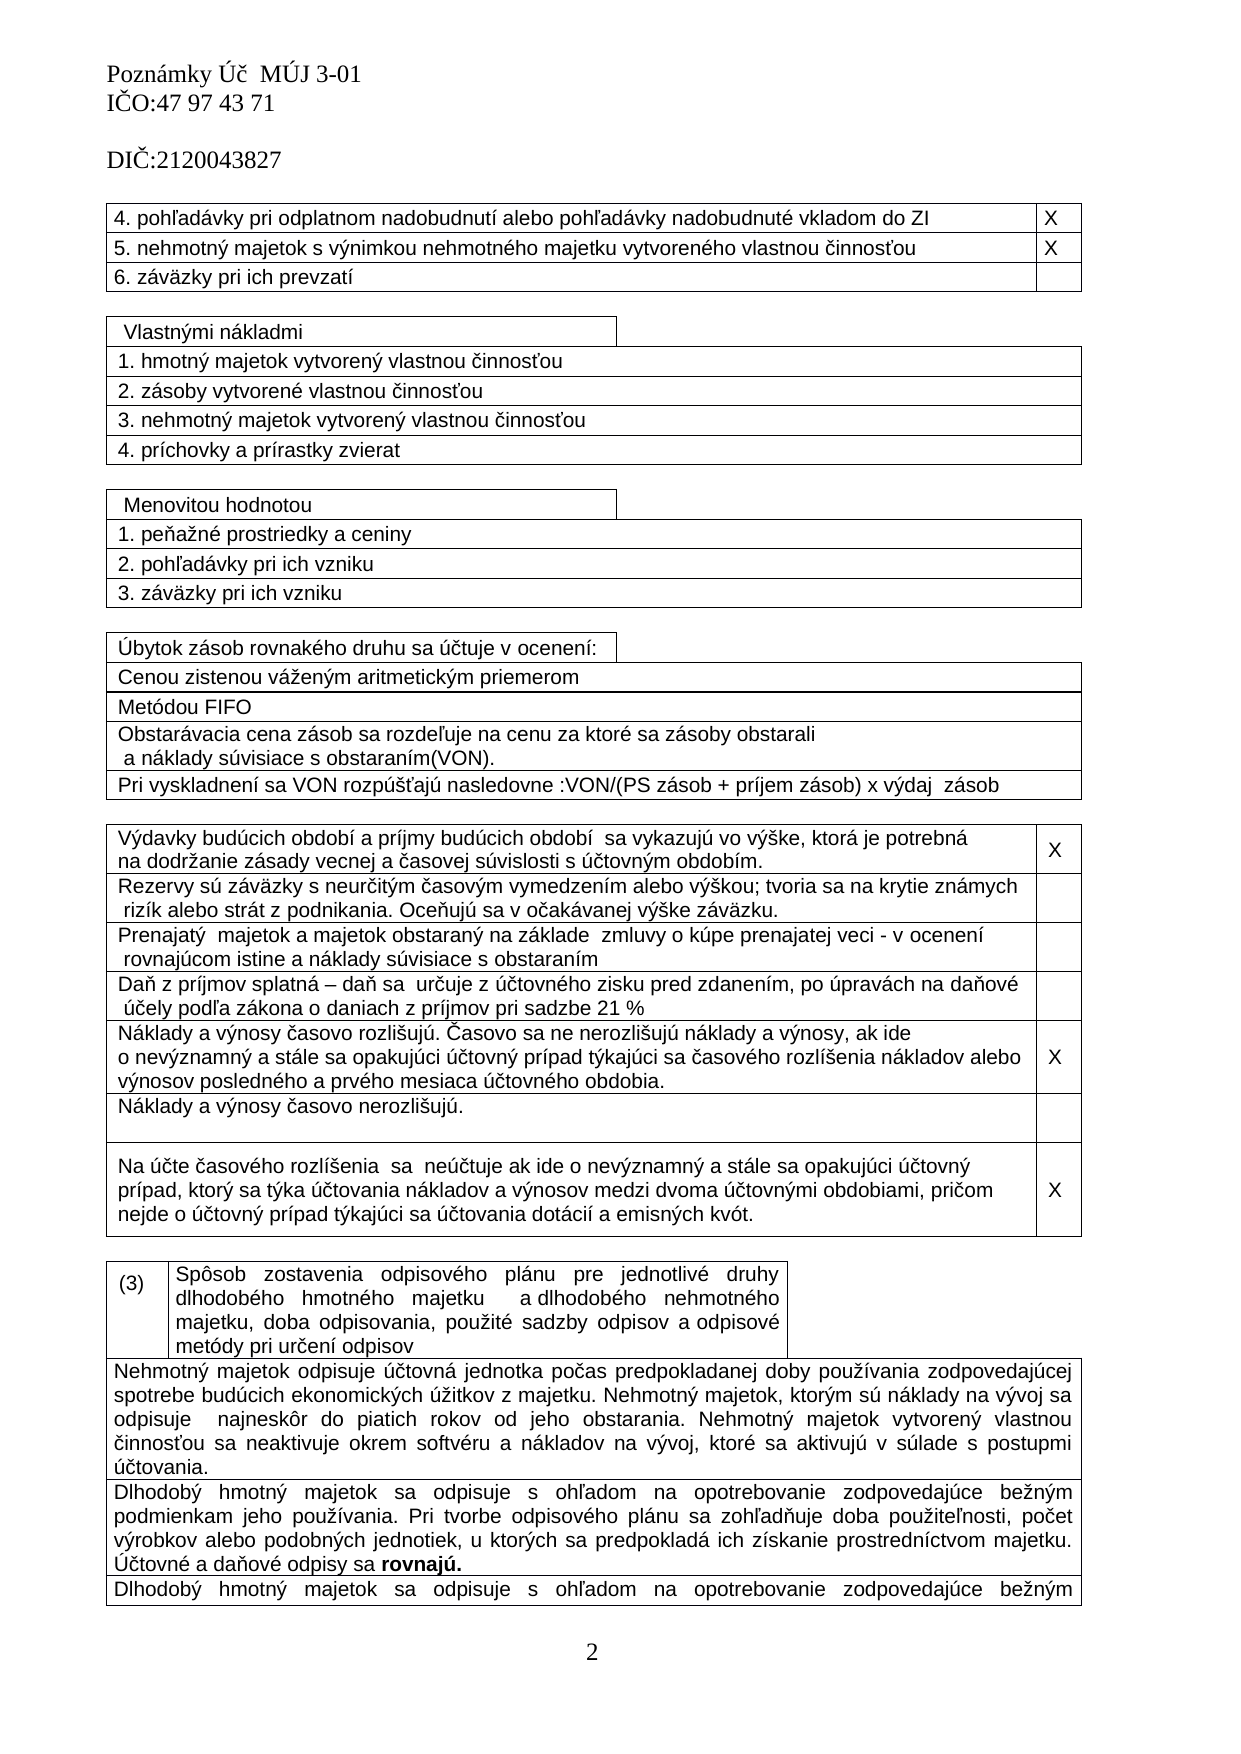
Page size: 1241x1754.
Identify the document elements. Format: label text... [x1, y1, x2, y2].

table_cell 1. hmotný majetok vytvorený vlastnou činnosťou [107, 347, 1081, 376]
table_cell [1037, 874, 1081, 922]
table_cell Pri vyskladnení sa VON rozpúšťajú nasledovne :VON/(PS zásob + príjem zásob) x výdaj zásob [107, 771, 1081, 799]
table_cell 6. záväzky pri ich prevzatí [107, 263, 1036, 291]
table_cell Náklady a výnosy časovo rozlišujú. Časovo sa ne nerozlišujú náklady a výnosy, ak ide o nevýznamný a stále sa opakujúci účtovný prípad týkajúci sa časového rozlíšenia nákladov alebo výnosov posledného a prvého mesiaca účtovného obdobia. [107, 1021, 1036, 1093]
table_header Úbytok zásob rovnakého druhu sa účtuje v ocenení: [107, 633, 616, 662]
table_cell 5. nehmotný majetok s výnimkou nehmotného majetku vytvoreného vlastnou činnosťou [107, 233, 1036, 262]
table_cell Metódou FIFO [107, 693, 1081, 721]
table_header [107, 1262, 168, 1358]
table_cell [1037, 923, 1081, 971]
table_cell X [1037, 233, 1081, 262]
table_header X [1037, 825, 1081, 873]
table_cell 3. nehmotný majetok vytvorený vlastnou činnosťou [107, 406, 1081, 434]
table_cell Daň z príjmov splatná – daň sa určuje z účtovného zisku pred zdanením, po úpravách na daňové účely podľa zákona o daniach z príjmov pri sadzbe 21 % [107, 972, 1036, 1020]
table_cell 4. pohľadávky pri odplatnom nadobudnutí alebo pohľadávky nadobudnuté vkladom do ZI [107, 204, 1036, 232]
table_cell Na účte časového rozlíšenia sa neúčtuje ak ide o nevýznamný a stále sa opakujúci účtovný prípad, ktorý sa týka účtovania nákladov a výnosov medzi dvoma účtovnými obdobiami, pričom nejde o účtovný prípad týkajúci sa účtovania dotácií a emisných kvót. [107, 1143, 1036, 1236]
table_cell X [1037, 204, 1081, 232]
table_cell 4. príchovky a prírastky zvierat [107, 436, 1081, 464]
table_cell 2. pohľadávky pri ich vzniku [107, 549, 1081, 578]
table_cell 3. záväzky pri ich vzniku [107, 579, 1081, 607]
table_cell Prenajatý majetok a majetok obstaraný na základe zmluvy o kúpe prenajatej veci - v ocenení rovnajúcom istine a náklady súvisiace s obstaraním [107, 923, 1036, 971]
table_header Vlastnými nákladmi [107, 317, 616, 346]
table_cell [1037, 1094, 1081, 1142]
table_cell X [1037, 1021, 1081, 1093]
table_cell [1037, 972, 1081, 1020]
table_header Spôsob zostavenia odpisového plánu pre jednotlivé druhy dlhodobého hmotného majetku a dlhodobého nehmotného majetku, doba odpisovania, použité sadzby odpisov a odpisové metódy pri určení odpisov [169, 1262, 787, 1358]
table_cell Rezervy sú záväzky s neurčitým časovým vymedzením alebo výškou; tvoria sa na krytie známych rizík alebo strát z podnikania. Oceňujú sa v očakávanej výške záväzku. [107, 874, 1036, 922]
table_cell Nehmotný majetok odpisuje účtovná jednotka počas predpokladanej doby používania zodpovedajúcej spotrebe budúcich ekonomických úžitkov z majetku. Nehmotný majetok, ktorým sú náklady na vývoj sa odpisuje najneskôr do piatich rokov od jeho obstarania. Nehmotný majetok vytvorený vlastnou činnosťou sa neaktivuje okrem softvéru a nákladov na vývoj, ktoré sa aktivujú v súlade s postupmi účtovania. [107, 1359, 1081, 1478]
table_cell 2. zásoby vytvorené vlastnou činnosťou [107, 377, 1081, 405]
table_cell 1. peňažné prostriedky a ceniny [107, 520, 1081, 548]
table_header Menovitou hodnotou [107, 490, 616, 519]
table_cell Náklady a výnosy časovo nerozlišujú. [107, 1094, 1036, 1142]
table_cell Dlhodobý hmotný majetok sa odpisuje s ohľadom na opotrebovanie zodpovedajúce bežným podmienkam jeho používania. Pri tvorbe odpisového plánu sa zohľadňuje doba použiteľnosti, počet výrobkov alebo podobných jednotiek, u ktorých sa predpokladá ich získanie prostredníctvom majetku. Účtovné a daňové odpisy sa rovnajú. [107, 1480, 1081, 1575]
table_cell [1037, 263, 1081, 291]
table_cell Obstarávacia cena zásob sa rozdeľuje na cenu za ktoré sa zásoby obstarali a náklady súvisiace s obstaraním(VON). [107, 722, 1081, 770]
table_header Výdavky budúcich období a príjmy budúcich období sa vykazujú vo výške, ktorá je potrebná na dodržanie zásady vecnej a časovej súvislosti s účtovným obdobím. [107, 825, 1036, 873]
table_cell Cenou zistenou váženým aritmetickým priemerom [107, 663, 1081, 691]
table_cell Dlhodobý hmotný majetok sa odpisuje s ohľadom na opotrebovanie zodpovedajúce bežným [107, 1576, 1081, 1605]
table_cell X [1037, 1143, 1081, 1236]
